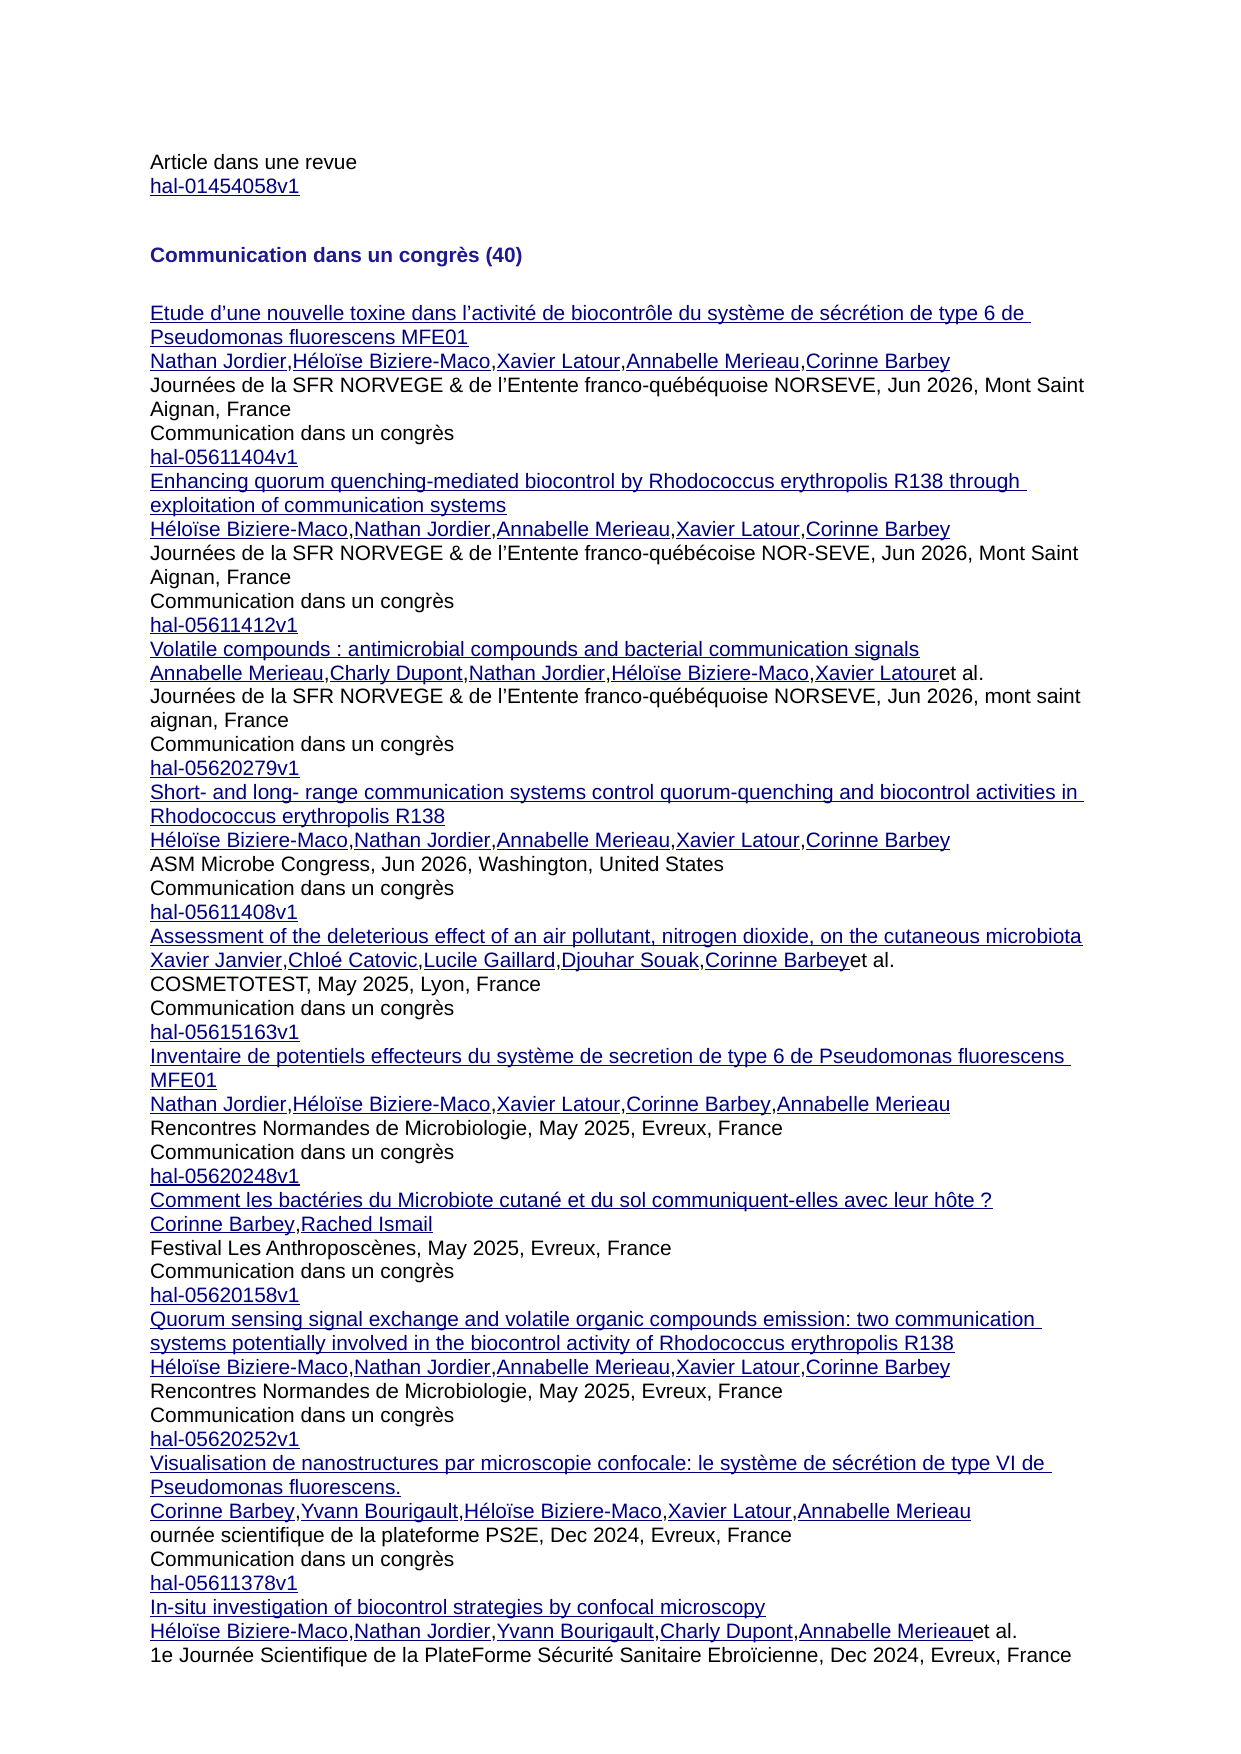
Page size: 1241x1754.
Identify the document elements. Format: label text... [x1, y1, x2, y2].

table_cell Visualisation de nanostructures par microscopie confocale: le système de sécrétion de type VI de Pseudomonas fluorescens. Corinne Barbey,Yvann Bourigault,Héloïse Biziere-Maco,Xavier Latour,Annabelle Merieau ournée scientifique de la plateforme PS2E, Dec 2024, Evreux, France Communication dans un congrès hal-05611378v1 [150, 1451, 1090, 1595]
subtitle Communication dans un congrès (40) [150, 243, 1090, 267]
table_cell In-situ investigation of biocontrol strategies by confocal microscopy Héloïse Biziere-Maco,Nathan Jordier,Yvann Bourigault,Charly Dupont,Annabelle Merieauet al. 1e Journée Scientifique de la PlateForme Sécurité Sanitaire Ebroïcienne, Dec 2024, Evreux, France [150, 1595, 1090, 1667]
table_cell Short- and long- range communication systems control quorum-quenching and biocontrol activities in Rhodococcus erythropolis R138 Héloïse Biziere-Maco,Nathan Jordier,Annabelle Merieau,Xavier Latour,Corinne Barbey ASM Microbe Congress, Jun 2026, Washington, United States Communication dans un congrès hal-05611408v1 [150, 780, 1090, 924]
table_cell Inventaire de potentiels effecteurs du système de secretion de type 6 de Pseudomonas fluorescens MFE01 Nathan Jordier,Héloïse Biziere-Maco,Xavier Latour,Corinne Barbey,Annabelle Merieau Rencontres Normandes de Microbiologie, May 2025, Evreux, France Communication dans un congrès hal-05620248v1 [150, 1044, 1090, 1187]
table_cell Enhancing quorum quenching-mediated biocontrol by Rhodococcus erythropolis R138 through exploitation of communication systems Héloïse Biziere-Maco,Nathan Jordier,Annabelle Merieau,Xavier Latour,Corinne Barbey Journées de la SFR NORVEGE & de l’Entente franco-québécoise NOR-SEVE, Jun 2026, Mont Saint Aignan, France Communication dans un congrès hal-05611412v1 [150, 469, 1090, 636]
table_cell Assessment of the deleterious effect of an air pollutant, nitrogen dioxide, on the cutaneous microbiota Xavier Janvier,Chloé Catovic,Lucile Gaillard,Djouhar Souak,Corinne Barbeyet al. COSMETOTEST, May 2025, Lyon, France Communication dans un congrès hal-05615163v1 [150, 924, 1090, 1044]
table_header Etude d’une nouvelle toxine dans l’activité de biocontrôle du système de sécrétion de type 6 de Pseudomonas fluorescens MFE01 Nathan Jordier,Héloïse Biziere-Maco,Xavier Latour,Annabelle Merieau,Corinne Barbey Journées de la SFR NORVEGE & de l’Entente franco-québéquoise NORSEVE, Jun 2026, Mont Saint Aignan, France Communication dans un congrès hal-05611404v1 [150, 301, 1090, 469]
table_cell Comment les bactéries du Microbiote cutané et du sol communiquent-elles avec leur hôte ? Corinne Barbey,Rached Ismail Festival Les Anthroposcènes, May 2025, Evreux, France Communication dans un congrès hal-05620158v1 [150, 1188, 1090, 1307]
table_cell Quorum sensing signal exchange and volatile organic compounds emission: two communication systems potentially involved in the biocontrol activity of Rhodococcus erythropolis R138 Héloïse Biziere-Maco,Nathan Jordier,Annabelle Merieau,Xavier Latour,Corinne Barbey Rencontres Normandes de Microbiologie, May 2025, Evreux, France Communication dans un congrès hal-05620252v1 [150, 1307, 1090, 1451]
table_cell Volatile compounds : antimicrobial compounds and bacterial communication signals Annabelle Merieau,Charly Dupont,Nathan Jordier,Héloïse Biziere-Maco,Xavier Latouret al. Journées de la SFR NORVEGE & de l’Entente franco-québéquoise NORSEVE, Jun 2026, mont saint aignan, France Communication dans un congrès hal-05620279v1 [150, 636, 1090, 780]
table_cell Article dans une revue hal-01454058v1 [150, 150, 1090, 198]
